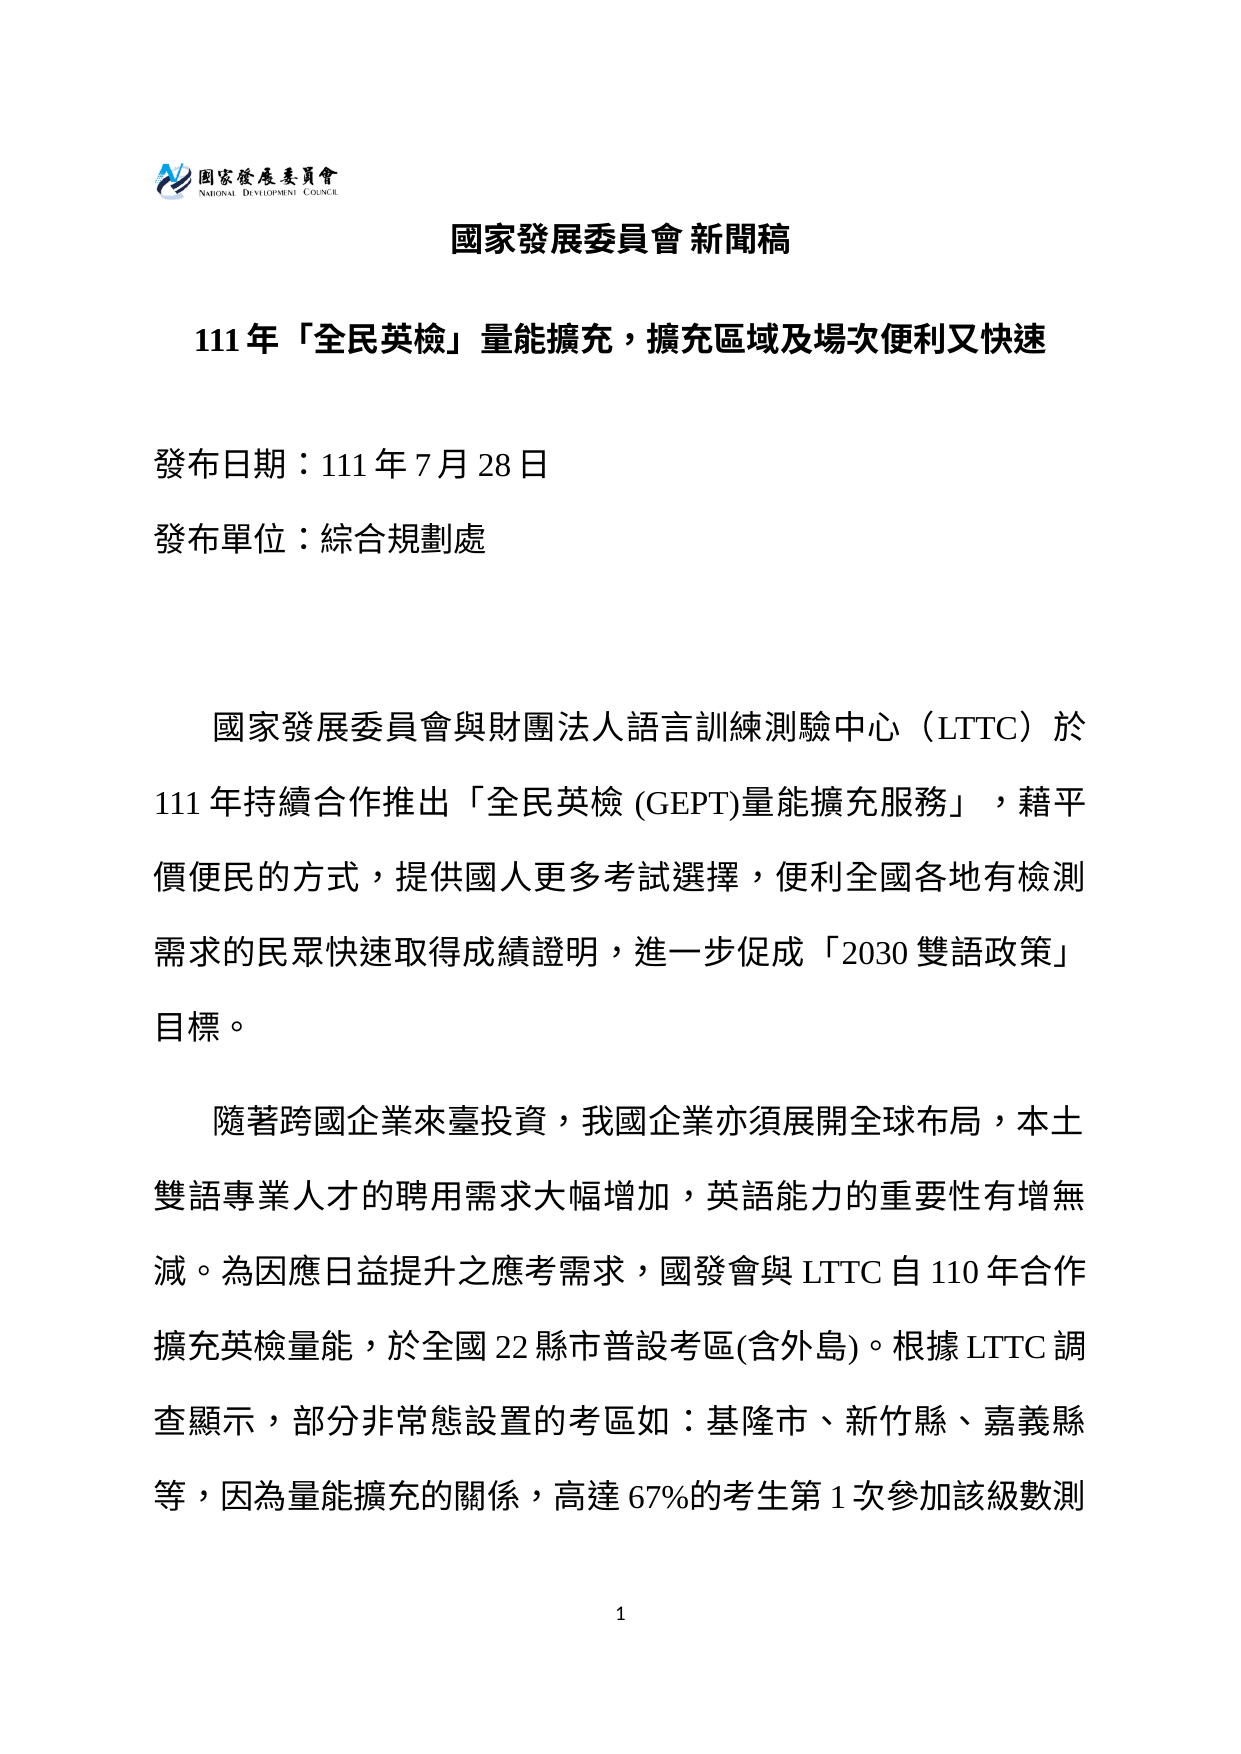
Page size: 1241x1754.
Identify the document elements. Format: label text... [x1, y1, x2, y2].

text 發布日期：111年7月28日 [153, 425, 953, 500]
text 國家發展委員會 新聞稿 [153, 200, 1087, 275]
text 發布單位：綜合規劃處 [153, 500, 953, 575]
text 國家發展委員會與財團法人語言訓練測驗中心（LTTC）於111年持續合作推出「全民英檢 (GEPT)量能擴充服務」，藉平價便民的方式，提供國人更多考試選擇，便利全國各地有檢測需求的民眾快速取得成績證明，進一步促成「2030雙語政策」目標。 [153, 687, 1087, 1062]
text 隨著跨國企業來臺投資，我國企業亦須展開全球布局，本土雙語專業人才的聘用需求大幅增加，英語能力的重要性有增無減。為因應日益提升之應考需求，國發會與LTTC自110年合作擴充英檢量能，於全國22縣市普設考區(含外島)。根據LTTC調查顯示，部分非常態設置的考區如：基隆市、新竹縣、嘉義縣等，因為量能擴充的關係，高達67%的考生第1次參加該級數測 [153, 1081, 1087, 1531]
picture [153, 162, 340, 200]
text 111年「全民英檢」量能擴充，擴充區域及場次便利又快速 [153, 312, 1087, 361]
